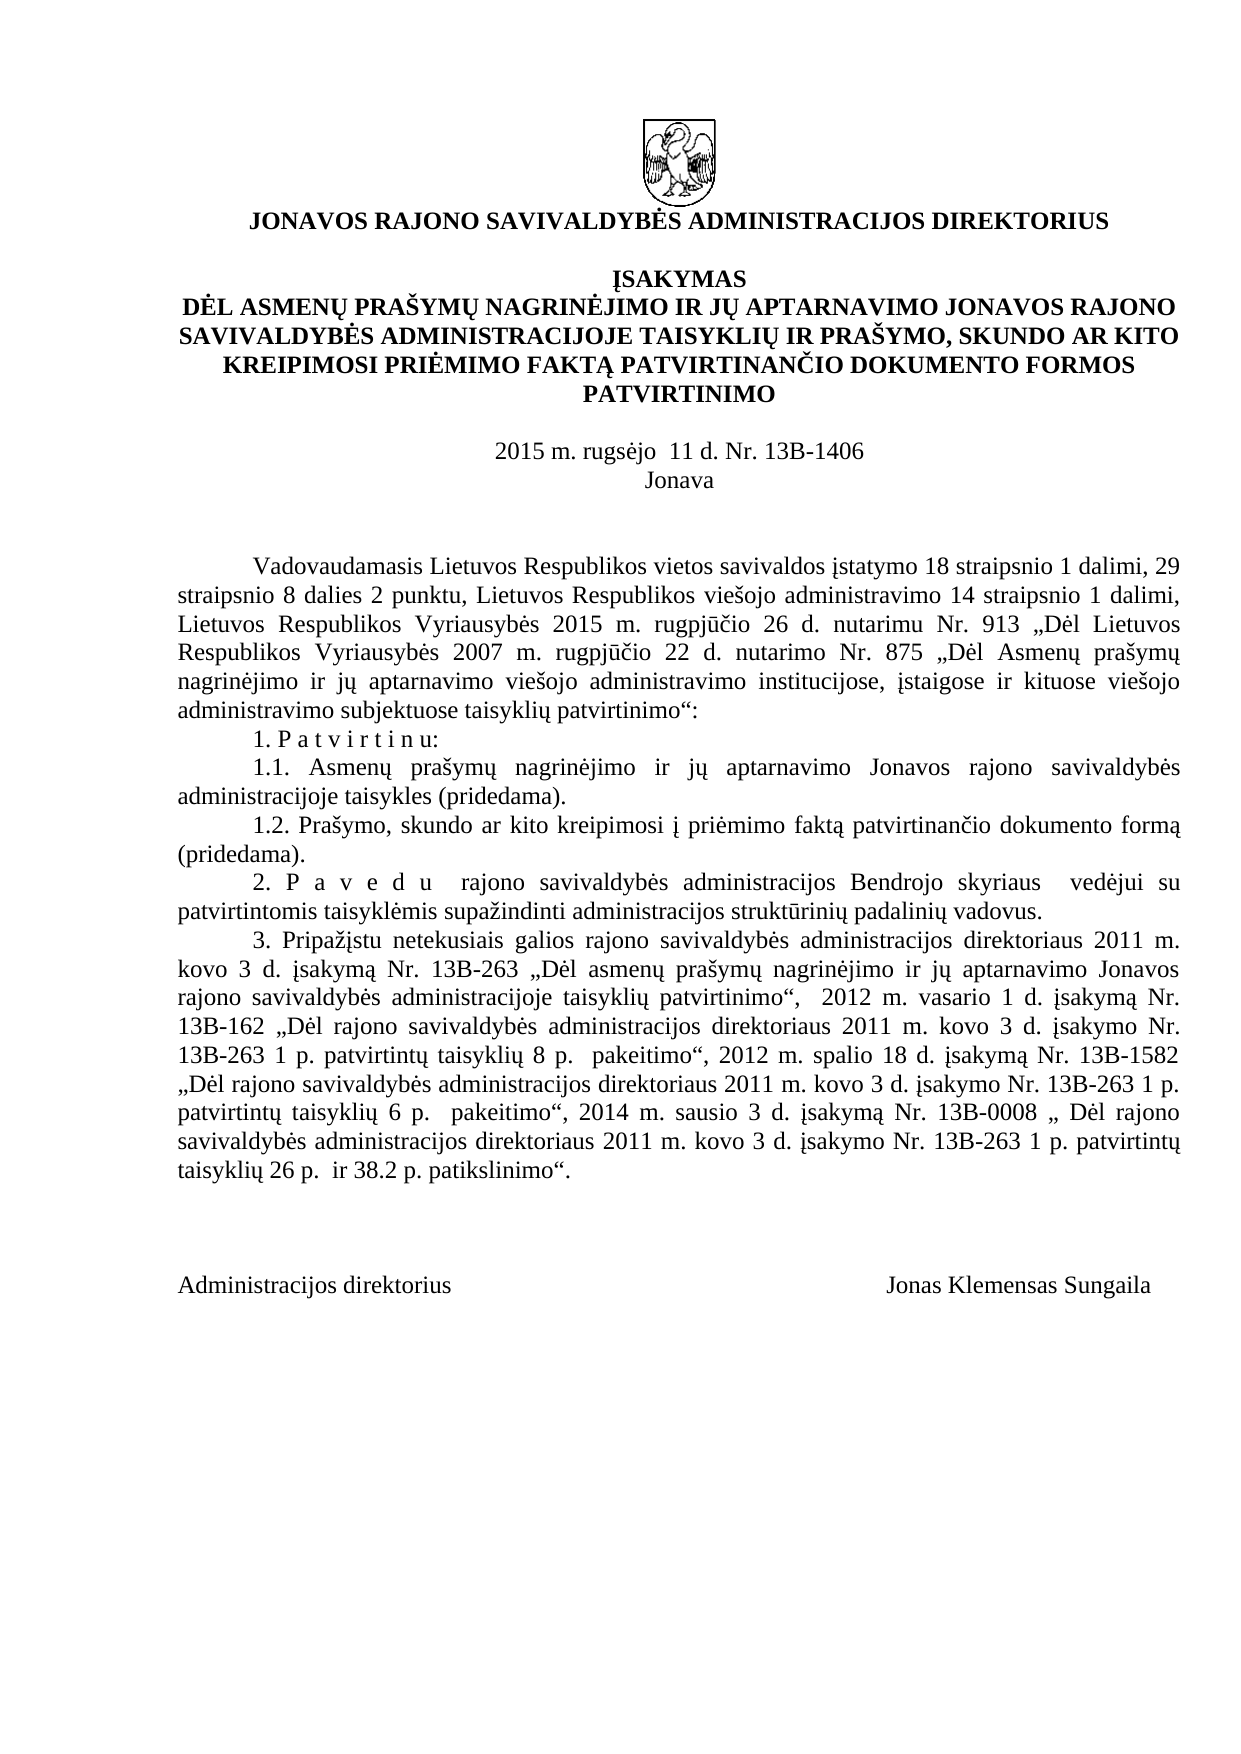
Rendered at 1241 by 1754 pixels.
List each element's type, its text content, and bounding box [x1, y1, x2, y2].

text DĖL ASMENŲ PRAŠYMŲ NAGRINĖJIMO IR JŲ APTARNAVIMO JONAVOS RAJONO SAVIVALDYBĖS ADMINISTRACIJOJE TAISYKLIŲ IR PRAŠYMO, SKUNDO AR KITO KREIPIMOSI PRIĖMIMO FAKTĄ PATVIRTINANČIO DOKUMENTO FORMOS PATVIRTINIMO [177, 292, 1181, 407]
text 1.2. Prašymo, skundo ar kito kreipimosi į priėmimo faktą patvirtinančio dokumento formą (pridedama). [177, 810, 1181, 867]
text Jonava [177, 465, 1181, 494]
text 2015 m. rugsėjo 11 d. Nr. 13B-1406 [177, 436, 1181, 465]
text Vadovaudamasis Lietuvos Respublikos vietos savivaldos įstatymo 18 straipsnio 1 dalimi, 29 straipsnio 8 dalies 2 punktu, Lietuvos Respublikos viešojo administravimo 14 straipsnio 1 dalimi, Lietuvos Respublikos Vyriausybės 2015 m. rugpjūčio 26 d. nutarimu Nr. 913 „Dėl Lietuvos Respublikos Vyriausybės 2007 m. rugpjūčio 22 d. nutarimo Nr. 875 „Dėl Asmenų prašymų nagrinėjimo ir jų aptarnavimo viešojo administravimo institucijose, įstaigose ir kituose viešojo administravimo subjektuose taisyklių patvirtinimo“: [177, 551, 1181, 724]
text 1.1. Asmenų prašymų nagrinėjimo ir jų aptarnavimo Jonavos rajono savivaldybės administracijoje taisykles (pridedama). [177, 752, 1181, 810]
text 3. Pripažįstu netekusiais galios rajono savivaldybės administracijos direktoriaus 2011 m. kovo 3 d. įsakymą Nr. 13B-263 „Dėl asmenų prašymų nagrinėjimo ir jų aptarnavimo Jonavos rajono savivaldybės administracijoje taisyklių patvirtinimo“, 2012 m. vasario 1 d. įsakymą Nr. 13B-162 „Dėl rajono savivaldybės administracijos direktoriaus 2011 m. kovo 3 d. įsakymo Nr. 13B-263 1 p. patvirtintų taisyklių 8 p. pakeitimo“, 2012 m. spalio 18 d. įsakymą Nr. 13B-1582 „Dėl rajono savivaldybės administracijos direktoriaus 2011 m. kovo 3 d. įsakymo Nr. 13B-263 1 p. patvirtintų taisyklių 6 p. pakeitimo“, 2014 m. sausio 3 d. įsakymą Nr. 13B-0008 „ Dėl rajono savivaldybės administracijos direktoriaus 2011 m. kovo 3 d. įsakymo Nr. 13B-263 1 p. patvirtintų taisyklių 26 p. ir 38.2 p. patikslinimo“. [177, 925, 1181, 1184]
text ĮSAKYMAS [177, 264, 1181, 292]
text JONAVOS RAJONO SAVIVALDYBĖS ADMINISTRACIJOS DIREKTORIUS [177, 206, 1181, 235]
text 2. P a v e d u rajono savivaldybės administracijos Bendrojo skyriaus vedėjui su patvirtintomis taisyklėmis supažindinti administracijos struktūrinių padalinių vadovus. [177, 867, 1181, 925]
text Administracijos direktorius Jonas Klemensas Sungaila [177, 1270, 1181, 1299]
text 1. P a t v i r t i n u: [177, 724, 1181, 752]
